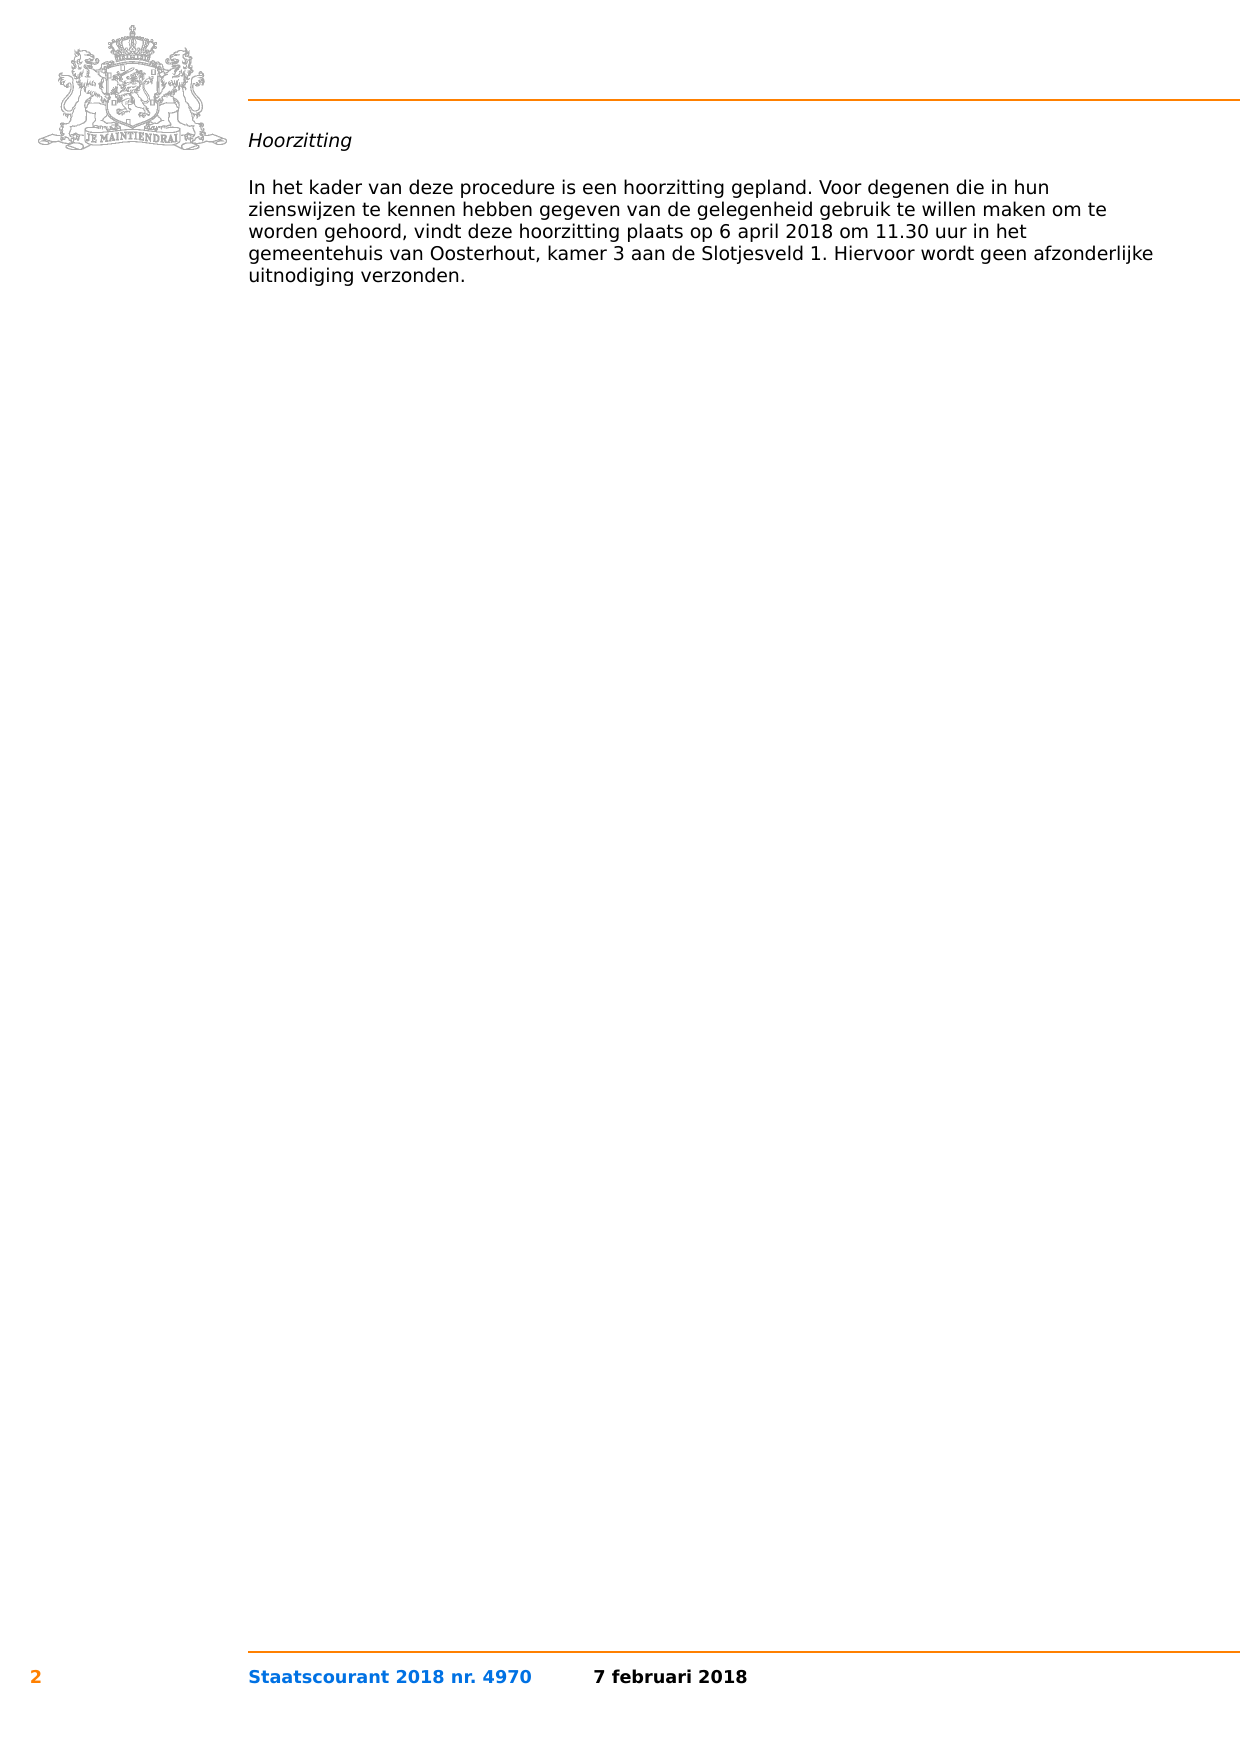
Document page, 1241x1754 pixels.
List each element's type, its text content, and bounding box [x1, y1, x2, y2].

subtitle Hoorzitting [248, 130, 1163, 152]
picture [38, 25, 227, 150]
text In het kader van deze procedure is een hoorzitting gepland. Voor degenen die in hun zienswijzen te kennen hebben gegeven van de gelegenheid gebruik te willen maken om te worden gehoord, vindt deze hoorzitting plaats op 6 april 2018 om 11.30 uur in het gemeentehuis van Oosterhout, kamer 3 aan de Slotjesveld 1. Hiervoor wordt geen afzonderlijke uitnodiging verzonden. [248, 177, 1163, 287]
